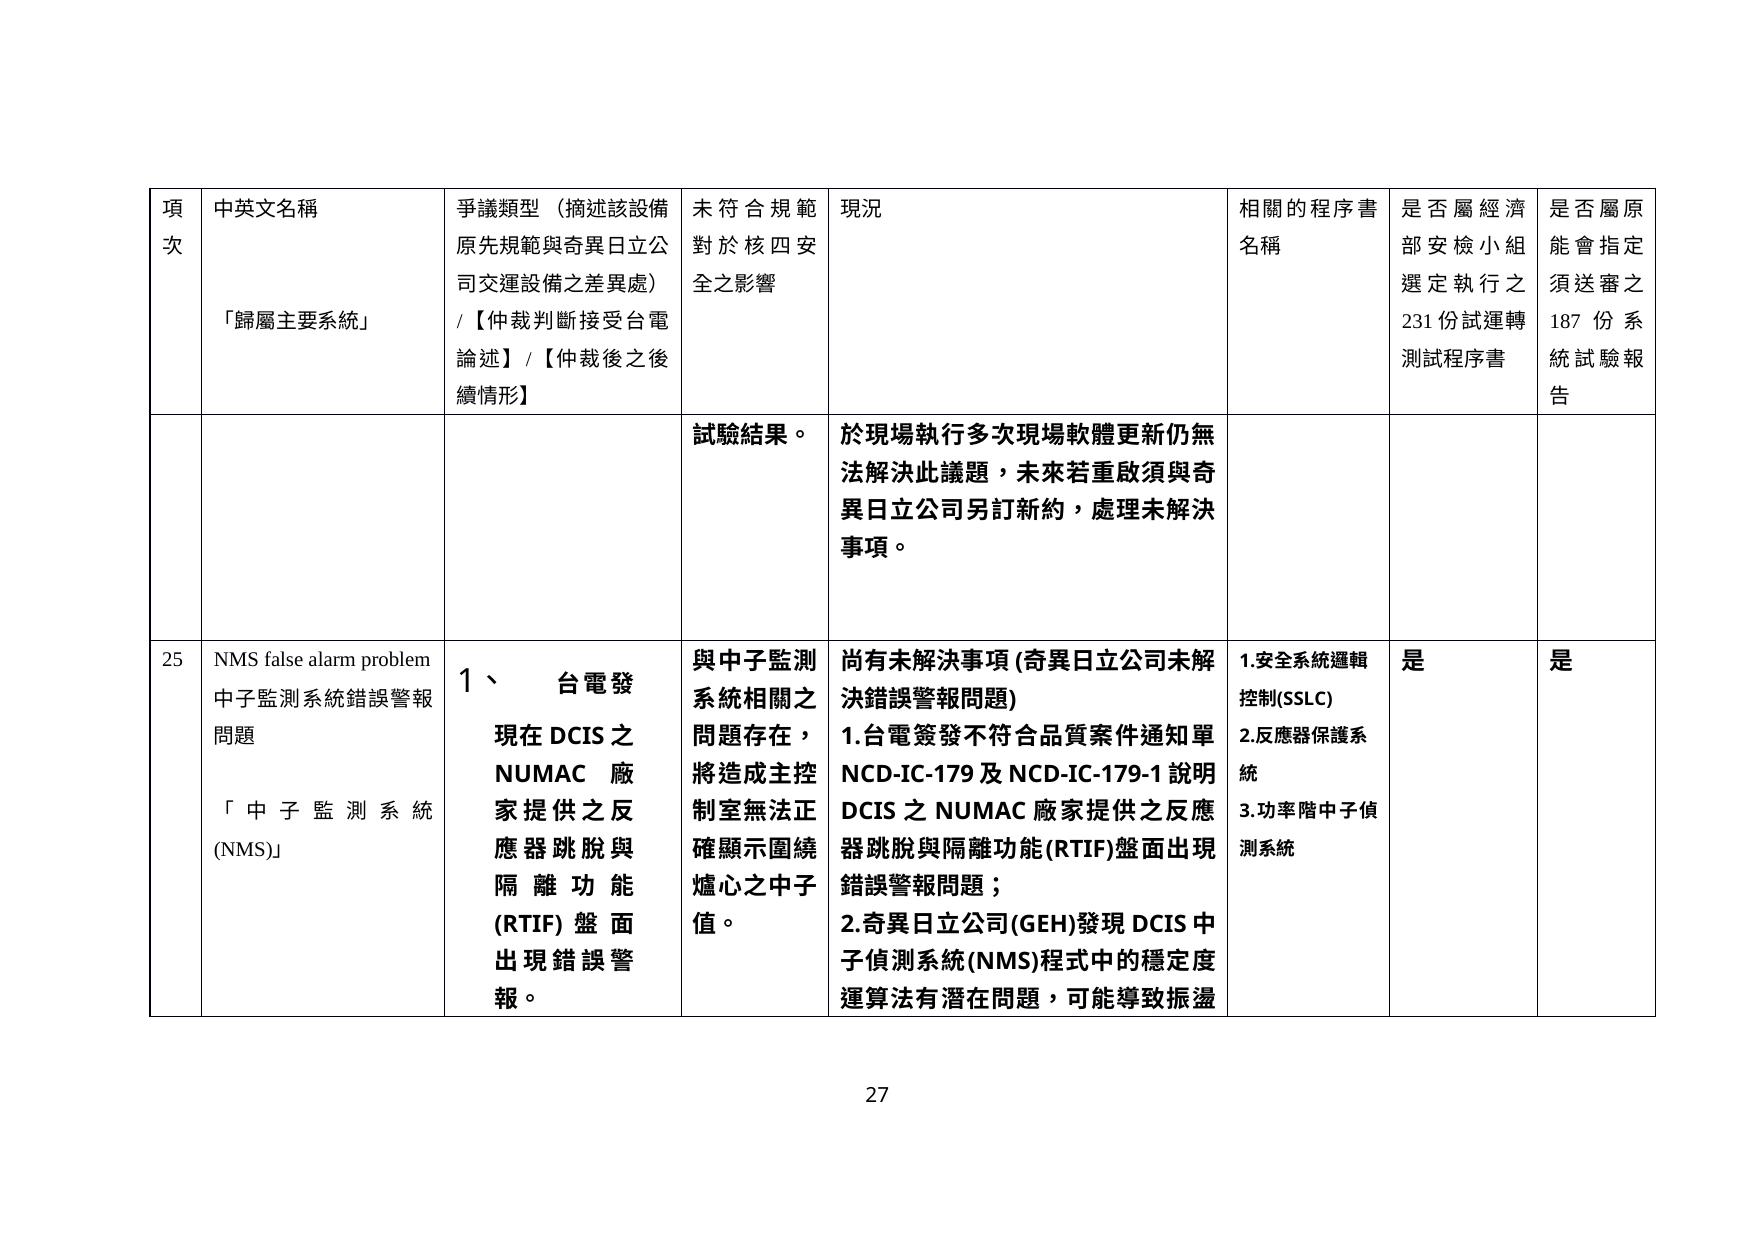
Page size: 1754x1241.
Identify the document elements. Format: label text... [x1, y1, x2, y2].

table_cell 與中子監測系統相關之問題存在，將造成主控制室無法正確顯示圍繞爐心之中子值。 [682, 641, 828, 1016]
table_header 是否屬經濟部安檢小組選定執行之231份試運轉測試程序書 [1390, 189, 1537, 413]
table_cell 25 [151, 641, 201, 1016]
table_cell [1390, 415, 1537, 639]
table_header 爭議類型 （摘述該設備原先規範與奇異日立公司交運設備之差異處）/【仲裁判斷接受台電論述】/【仲裁後之後續情形】 [445, 189, 681, 413]
table_cell 是 [1538, 641, 1655, 1016]
table_cell [151, 415, 201, 639]
table_header 相關的程序書名稱 [1228, 189, 1389, 413]
table_cell 尚有未解決事項 (奇異日立公司未解決錯誤警報問題) 1.台電簽發不符合品質案件通知單NCD-IC-179及NCD-IC-179-1說明DCIS之NUMAC廠家提供之反應器跳脫與隔離功能(RTIF)盤面出現錯誤警報問題； 2.奇異日立公司(GEH)發現DCIS中子偵測系統(NMS)程式中的穩定度運算法有潛在問題，可能導致振盪 [829, 641, 1227, 1016]
table_header 是否屬原能會指定須送審之187份系統試驗報告 [1538, 189, 1655, 413]
table_cell [445, 415, 681, 639]
table_cell 試驗結果。 [682, 415, 828, 639]
table_header 項次 [151, 189, 201, 413]
table_header 未符合規範對於核四安全之影響 [682, 189, 828, 413]
table_cell [1538, 415, 1655, 639]
table_cell 台電發現在DCIS之NUMAC廠家提供之反應器跳脫與隔離功能(RTIF)盤面出現錯誤警報。 奇異日立公司發現DCIS中子偵測系統(NMS)程式中的穩定度運算法有潛在問題，可能導致振盪功率階監控裝置(OPRM)在控制室的顯示器顯示錯誤的數值。 奇異日立公司曾對平均功率階監控系統(APRM)做了軟體修改，卻不願意辦理稍後必要之回復。 [445, 641, 681, 1016]
table_header 現況 [829, 189, 1227, 413]
table_cell NMS false alarm problem 中子監測系統錯誤警報問題 「中子監測系統(NMS)」 [202, 641, 444, 1016]
table_cell 是 [1390, 641, 1537, 1016]
table_cell [1228, 415, 1389, 639]
table_cell 於現場執行多次現場軟體更新仍無法解決此議題，未來若重啟須與奇異日立公司另訂新約，處理未解決事項。 [829, 415, 1227, 639]
table_cell 1.安全系統邏輯控制(SSLC) 2.反應器保護系統 3.功率階中子偵測系統 [1228, 641, 1389, 1016]
table_cell [202, 415, 444, 639]
table_header 中英文名稱 「歸屬主要系統」 [202, 189, 444, 413]
